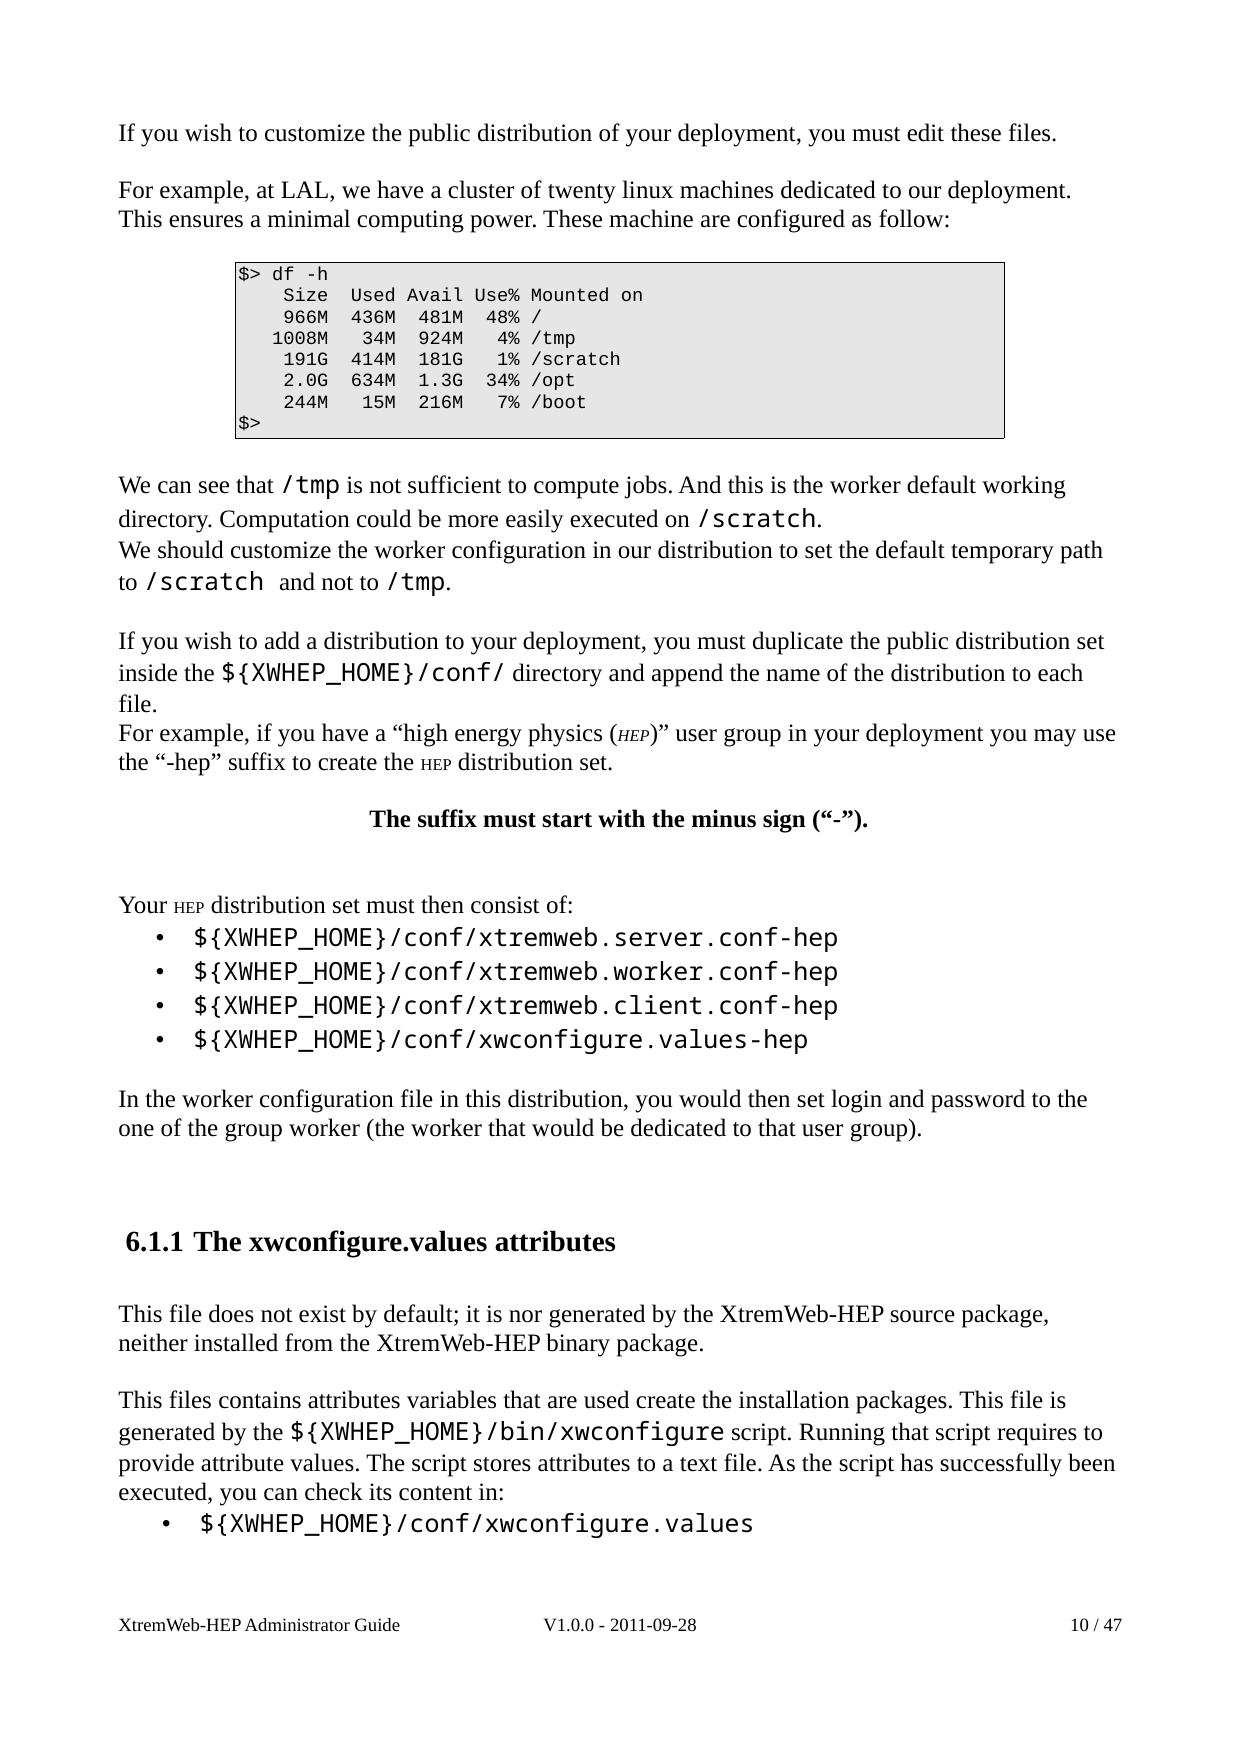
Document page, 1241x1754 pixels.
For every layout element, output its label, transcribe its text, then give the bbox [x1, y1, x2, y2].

subtitle The xwconfigure.values attributes [118, 1224, 1122, 1258]
text For example, at LAL, we have a cluster of twenty linux machines dedicated to our deployment. This ensures a minimal computing power. These machine are configured as follow: [118, 176, 1122, 233]
text The suffix must start with the minus sign (“-”). [233, 804, 1004, 833]
list ${XWHEP_HOME}/conf/xtremweb.client.conf-hep [156, 987, 1122, 1021]
text If you wish to add a distribution to your deployment, you must duplicate the public distribution set inside the ${XWHEP_HOME}/conf/ directory and append the name of the distribution to each file. [118, 626, 1121, 718]
text We can see that /tmp is not sufficient to compute jobs. And this is the worker default working directory. Computation could be more easily executed on /scratch. [118, 467, 1121, 535]
text For example, if you have a “high energy physics (hep)” user group in your deployment you may use the “-hep” suffix to create the hep distribution set. [118, 718, 1122, 775]
text In the worker configuration file in this distribution, you would then set login and password to the one of the group worker (the worker that would be dedicated to that user group). [118, 1084, 1122, 1142]
list ${XWHEP_HOME}/conf/xwconfigure.values-hep [156, 1021, 1122, 1055]
text We should customize the worker configuration in our distribution to set the default temporary path to /scratch and not to /tmp. [118, 535, 1121, 598]
text 191G 414M 181G 1% /scratch [236, 347, 1004, 368]
text 1008M 34M 924M 4% /tmp [236, 326, 1004, 347]
list ${XWHEP_HOME}/conf/xtremweb.server.conf-hep [156, 919, 1122, 953]
text 2.0G 634M 1.3G 34% /opt [236, 368, 1004, 389]
text If you wish to customize the public distribution of your deployment, you must edit these files. [118, 118, 1122, 147]
text This files contains attributes variables that are used create the installation packages. This file is generated by the ${XWHEP_HOME}/bin/xwconfigure script. Running that script requires to provide attribute values. The script stores attributes to a text file. As the script has successfully been executed, you can check its content in: [118, 1385, 1122, 1506]
text This file does not exist by default; it is nor generated by the XtremWeb-HEP source package, neither installed from the XtremWeb-HEP binary package. [118, 1299, 1122, 1356]
text Your hep distribution set must then consist of: [118, 890, 1122, 919]
text 966M 436M 481M 48% / [236, 304, 1004, 326]
text $> [236, 411, 1004, 438]
list ${XWHEP_HOME}/conf/xwconfigure.values [162, 1506, 1122, 1539]
text Size Used Avail Use% Mounted on [236, 283, 1004, 304]
text 244M 15M 216M 7% /boot [236, 389, 1004, 411]
list ${XWHEP_HOME}/conf/xtremweb.worker.conf-hep [156, 953, 1122, 987]
text $> df -h [236, 263, 1004, 283]
